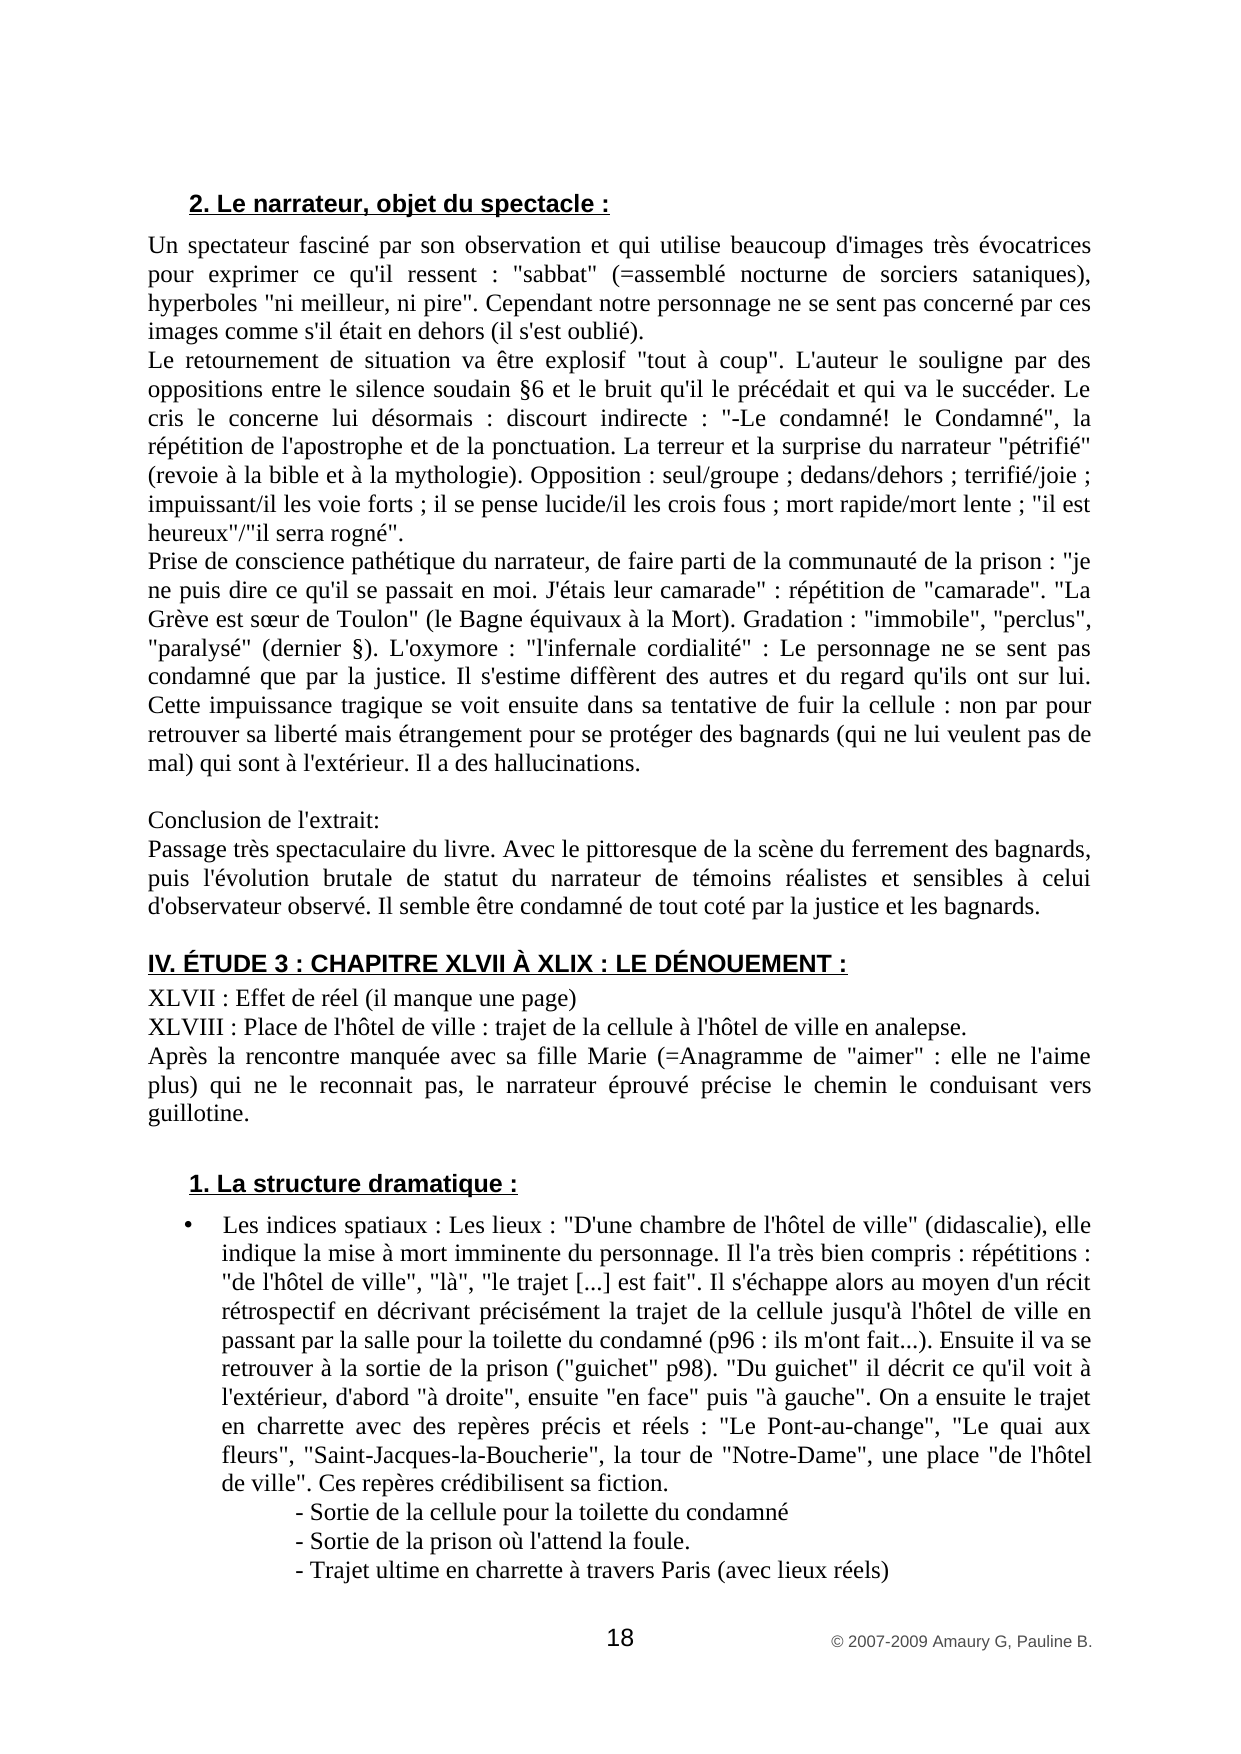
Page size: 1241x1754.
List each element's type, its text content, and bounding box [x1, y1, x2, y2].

text Prise de conscience pathétique du narrateur, de faire parti de la communauté de la prison : "je ne puis dire ce qu'il se passait en moi. J'étais leur camarade" : répétition de "camarade". "La Grève est sœur de Toulon" (le Bagne équivaux à la Mort). Gradation : "immobile", "perclus", "paralysé" (dernier §). L'oxymore : "l'infernale cordialité" : Le personnage ne se sent pas condamné que par la justice. Il s'estime diffèrent des autres et du regard qu'ils ont sur lui. Cette impuissance tragique se voit ensuite dans sa tentative de fuir la cellule : non par pour retrouver sa liberté mais étrangement pour se protéger des bagnards (qui ne lui veulent pas de mal) qui sont à l'extérieur. Il a des hallucinations. [148, 546, 1092, 776]
text Un spectateur fasciné par son observation et qui utilise beaucoup d'images très évocatrices pour exprimer ce qu'il ressent : "sabbat" (=assemblé nocturne de sorciers sataniques), hyperboles "ni meilleur, ni pire". Cependant notre personnage ne se sent pas concerné par ces images comme s'il était en dehors (il s'est oublié). [148, 230, 1092, 345]
subtitle 2. Le narrateur, objet du spectacle : [189, 189, 1092, 218]
list - Trajet ultime en charrette à travers Paris (avec lieux réels) [258, 1555, 1092, 1583]
text Après la rencontre manquée avec sa fille Marie (=Anagramme de "aimer" : elle ne l'aime plus) qui ne le reconnait pas, le narrateur éprouvé précise le chemin le conduisant vers guillotine. [148, 1041, 1092, 1127]
list - Sortie de la cellule pour la toilette du condamné [258, 1497, 1092, 1526]
text Passage très spectaculaire du livre. Avec le pittoresque de la scène du ferrement des bagnards, puis l'évolution brutale de statut du narrateur de témoins réalistes et sensibles à celui d'observateur observé. Il semble être condamné de tout coté par la justice et les bagnards. [148, 834, 1092, 920]
text XLVIII : Place de l'hôtel de ville : trajet de la cellule à l'hôtel de ville en analepse. [148, 1012, 1092, 1041]
subtitle IV. Étude 3 : Chapitre XLVII à XLIX : Le dénouement : [148, 949, 1092, 978]
subtitle 1. La structure dramatique : [189, 1168, 1092, 1197]
text Le retournement de situation va être explosif "tout à coup". L'auteur le souligne par des oppositions entre le silence soudain §6 et le bruit qu'il le précédait et qui va le succéder. Le cris le concerne lui désormais : discourt indirecte : "-Le condamné! le Condamné", la répétition de l'apostrophe et de la ponctuation. La terreur et la surprise du narrateur "pétrifié" (revoie à la bible et à la mythologie). Opposition : seul/groupe ; dedans/dehors ; terrifié/joie ; impuissant/il les voie forts ; il se pense lucide/il les crois fous ; mort rapide/mort lente ; "il est heureux"/"il serra rogné". [148, 345, 1092, 546]
list - Sortie de la prison où l'attend la foule. [258, 1526, 1092, 1555]
list Les indices spatiaux : Les lieux : "D'une chambre de l'hôtel de ville" (didascalie), elle indique la mise à mort imminente du personnage. Il l'a très bien compris : répétitions : "de l'hôtel de ville", "là", "le trajet [...] est fait". Il s'échappe alors au moyen d'un récit rétrospectif en décrivant précisément la trajet de la cellule jusqu'à l'hôtel de ville en passant par la salle pour la toilette du condamné (p96 : ils m'ont fait...). Ensuite il va se retrouver à la sortie de la prison ("guichet" p98). "Du guichet" il décrit ce qu'il voit à l'extérieur, d'abord "à droite", ensuite "en face" puis "à gauche". On a ensuite le trajet en charrette avec des repères précis et réels : "Le Pont-au-change", "Le quai aux fleurs", "Saint-Jacques-la-Boucherie", la tour de "Notre-Dame", une place "de l'hôtel de ville". Ces repères crédibilisent sa fiction. [184, 1210, 1092, 1497]
text Conclusion de l'extrait: [148, 805, 1092, 834]
text XLVII : Effet de réel (il manque une page) [148, 983, 1092, 1012]
